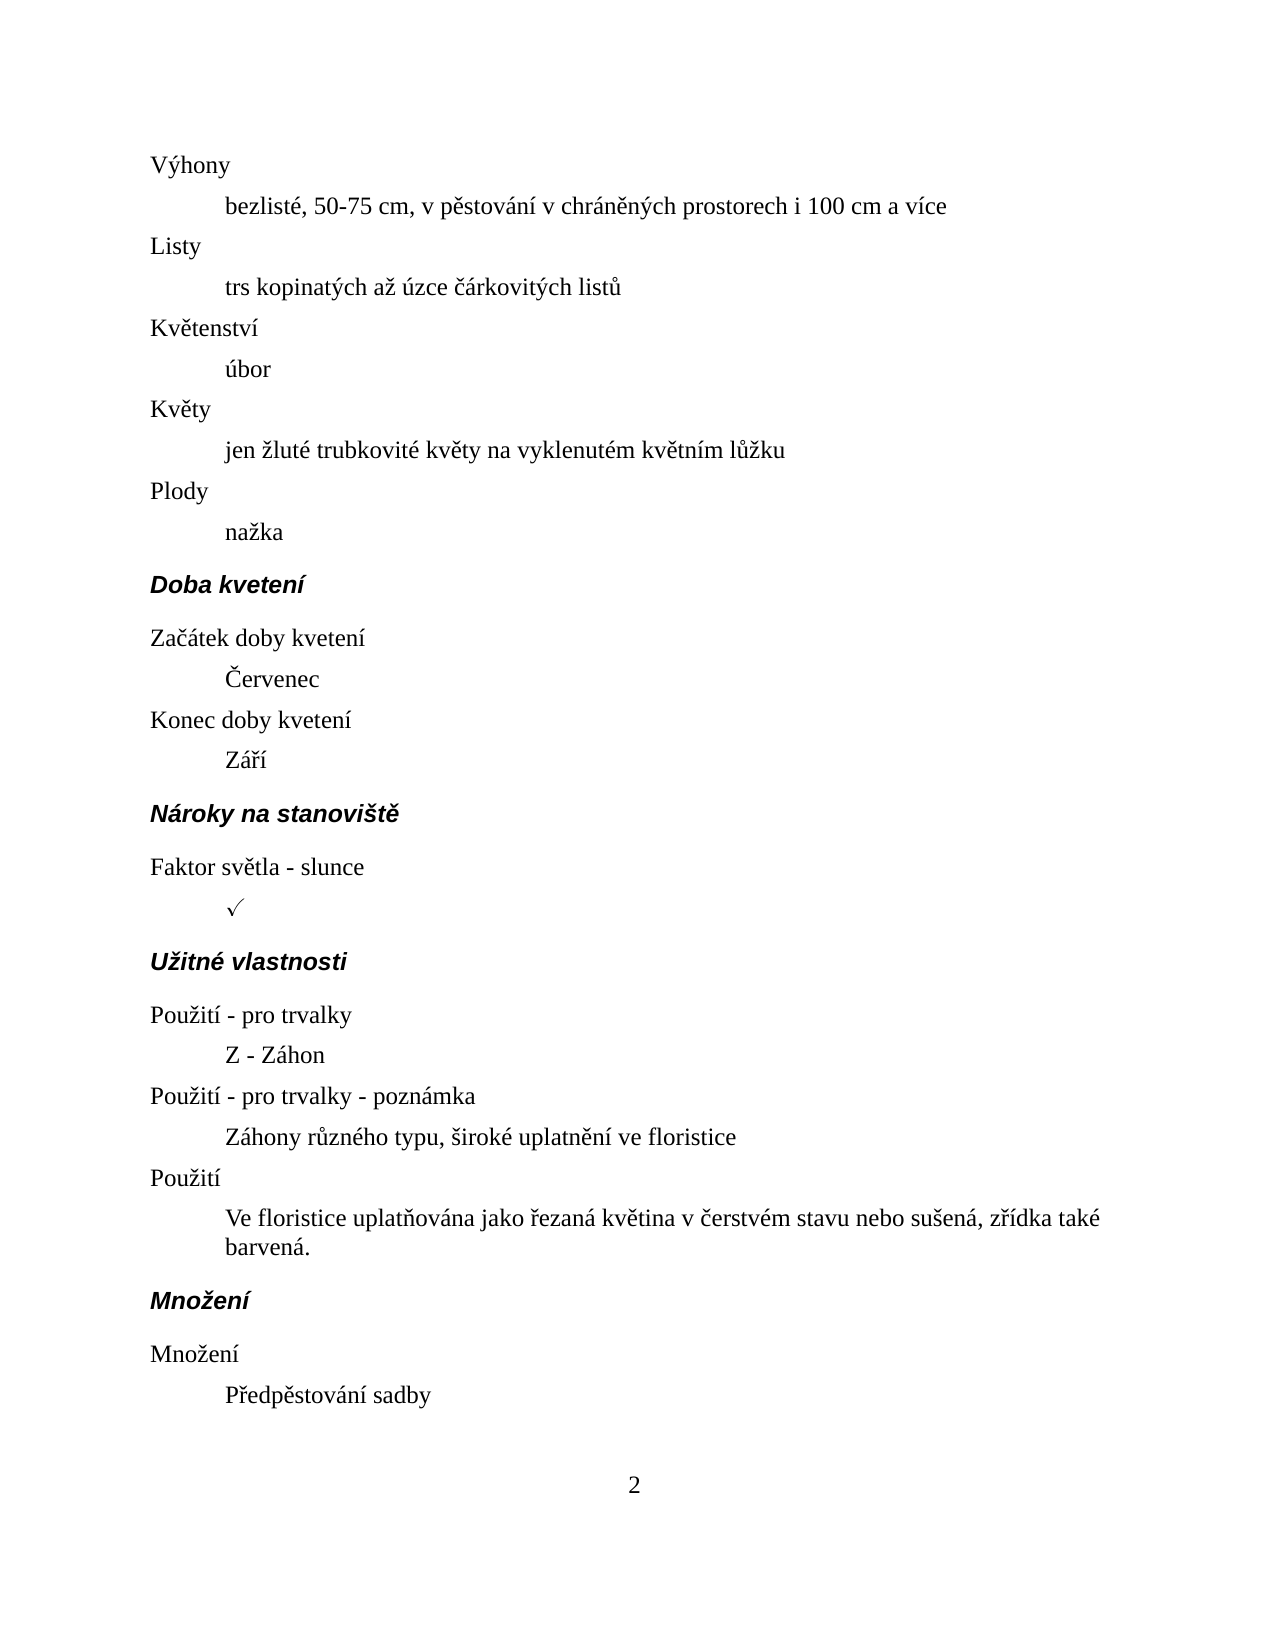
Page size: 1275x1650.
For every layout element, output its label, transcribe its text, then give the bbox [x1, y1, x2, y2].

text Začátek doby kvetení [150, 623, 1125, 652]
text Ve floristice uplatňována jako řezaná květina v čerstvém stavu nebo sušená, zřídka také barvená. [225, 1203, 1125, 1261]
text Květenství [150, 313, 1125, 342]
text Konec doby kvetení [150, 705, 1125, 733]
text Září [225, 746, 1125, 774]
text Z - Záhon [225, 1041, 1125, 1069]
subtitle Množení [150, 1286, 1125, 1314]
text nažka [225, 517, 1125, 545]
text trs kopinatých až úzce čárkovitých listů [225, 272, 1125, 301]
text bezlisté, 50-75 cm, v pěstování v chráněných prostorech i 100 cm a více [225, 191, 1125, 219]
text Záhony různého typu, široké uplatnění ve floristice [225, 1122, 1125, 1151]
text Předpěstování sadby [225, 1380, 1125, 1408]
text Listy [150, 231, 1125, 260]
text Květy [150, 394, 1125, 423]
text Použití - pro trvalky [150, 1000, 1125, 1028]
text Množení [150, 1339, 1125, 1368]
text Použití [150, 1163, 1125, 1191]
text Plody [150, 476, 1125, 504]
text Použití - pro trvalky - poznámka [150, 1081, 1125, 1110]
text Červenec [225, 664, 1125, 693]
text úbor [225, 354, 1125, 382]
text ✓ [225, 893, 1125, 922]
subtitle Užitné vlastnosti [150, 947, 1125, 975]
subtitle Doba kvetení [150, 570, 1125, 599]
subtitle Nároky na stanoviště [150, 799, 1125, 828]
text jen žluté trubkovité květy na vyklenutém květním lůžku [225, 435, 1125, 464]
text Výhony [150, 150, 1125, 179]
text Faktor světla - slunce [150, 852, 1125, 881]
